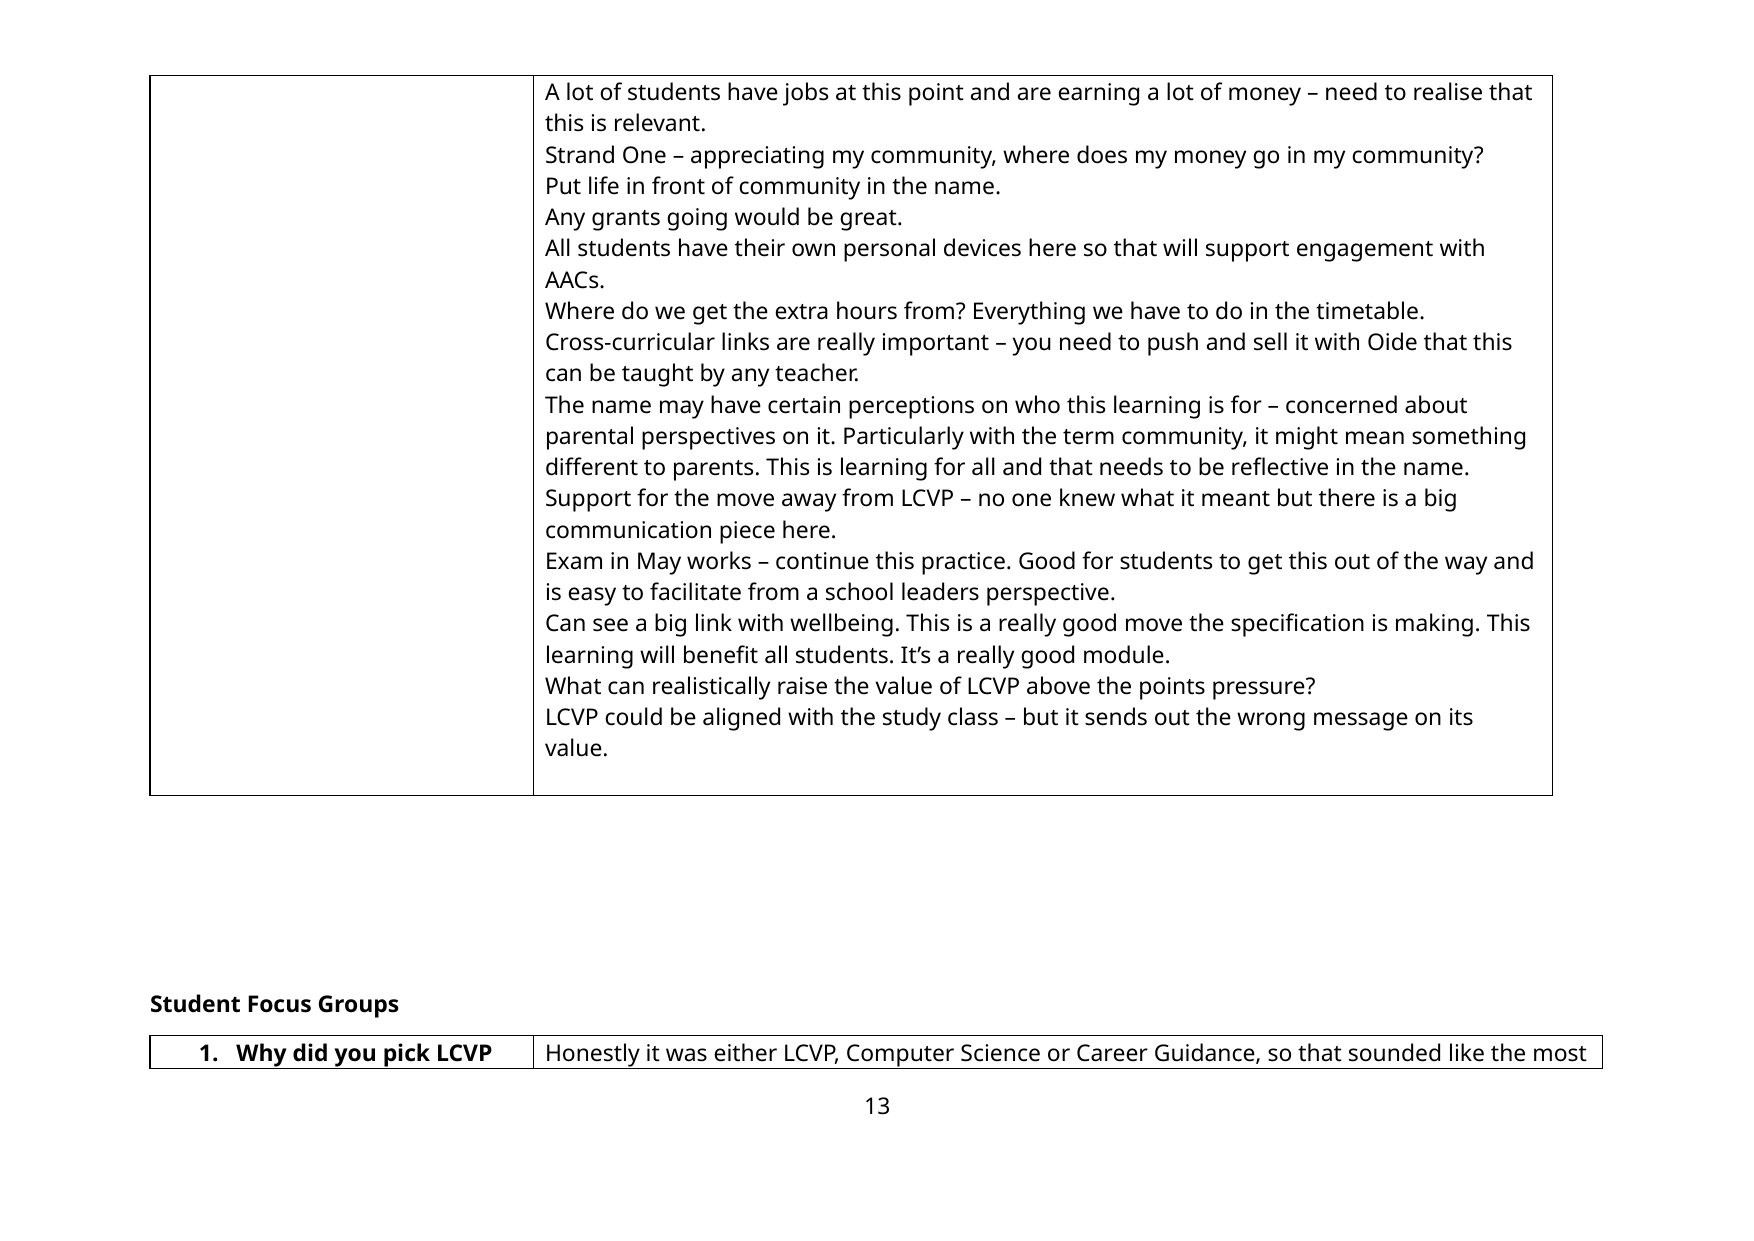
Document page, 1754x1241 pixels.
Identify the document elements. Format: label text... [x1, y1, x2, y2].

text Student Focus Groups [150, 987, 1604, 1019]
table_cell [151, 76, 533, 795]
table_header Why did you pick LCVP [151, 1036, 533, 1068]
table_header Honestly it was either LCVP, Computer Science or Career Guidance, so that sounded like the most [534, 1036, 1602, 1068]
table_cell A lot of students have jobs at this point and are earning a lot of money – need to realise that this is relevant. Strand One – appreciating my community, where does my money go in my community? Put life in front of community in the name. Any grants going would be great. All students have their own personal devices here so that will support engagement with AACs. Where do we get the extra hours from? Everything we have to do in the timetable. Cross-curricular links are really important – you need to push and sell it with Oide that this can be taught by any teacher. The name may have certain perceptions on who this learning is for – concerned about parental perspectives on it. Particularly with the term community, it might mean something different to parents. This is learning for all and that needs to be reflective in the name. Support for the move away from LCVP – no one knew what it meant but there is a big communication piece here. Exam in May works – continue this practice. Good for students to get this out of the way and is easy to facilitate from a school leaders perspective. Can see a big link with wellbeing. This is a really good move the specification is making. This learning will benefit all students. It’s a really good module. What can realistically raise the value of LCVP above the points pressure? LCVP could be aligned with the study class – but it sends out the wrong message on its value. [534, 76, 1552, 795]
